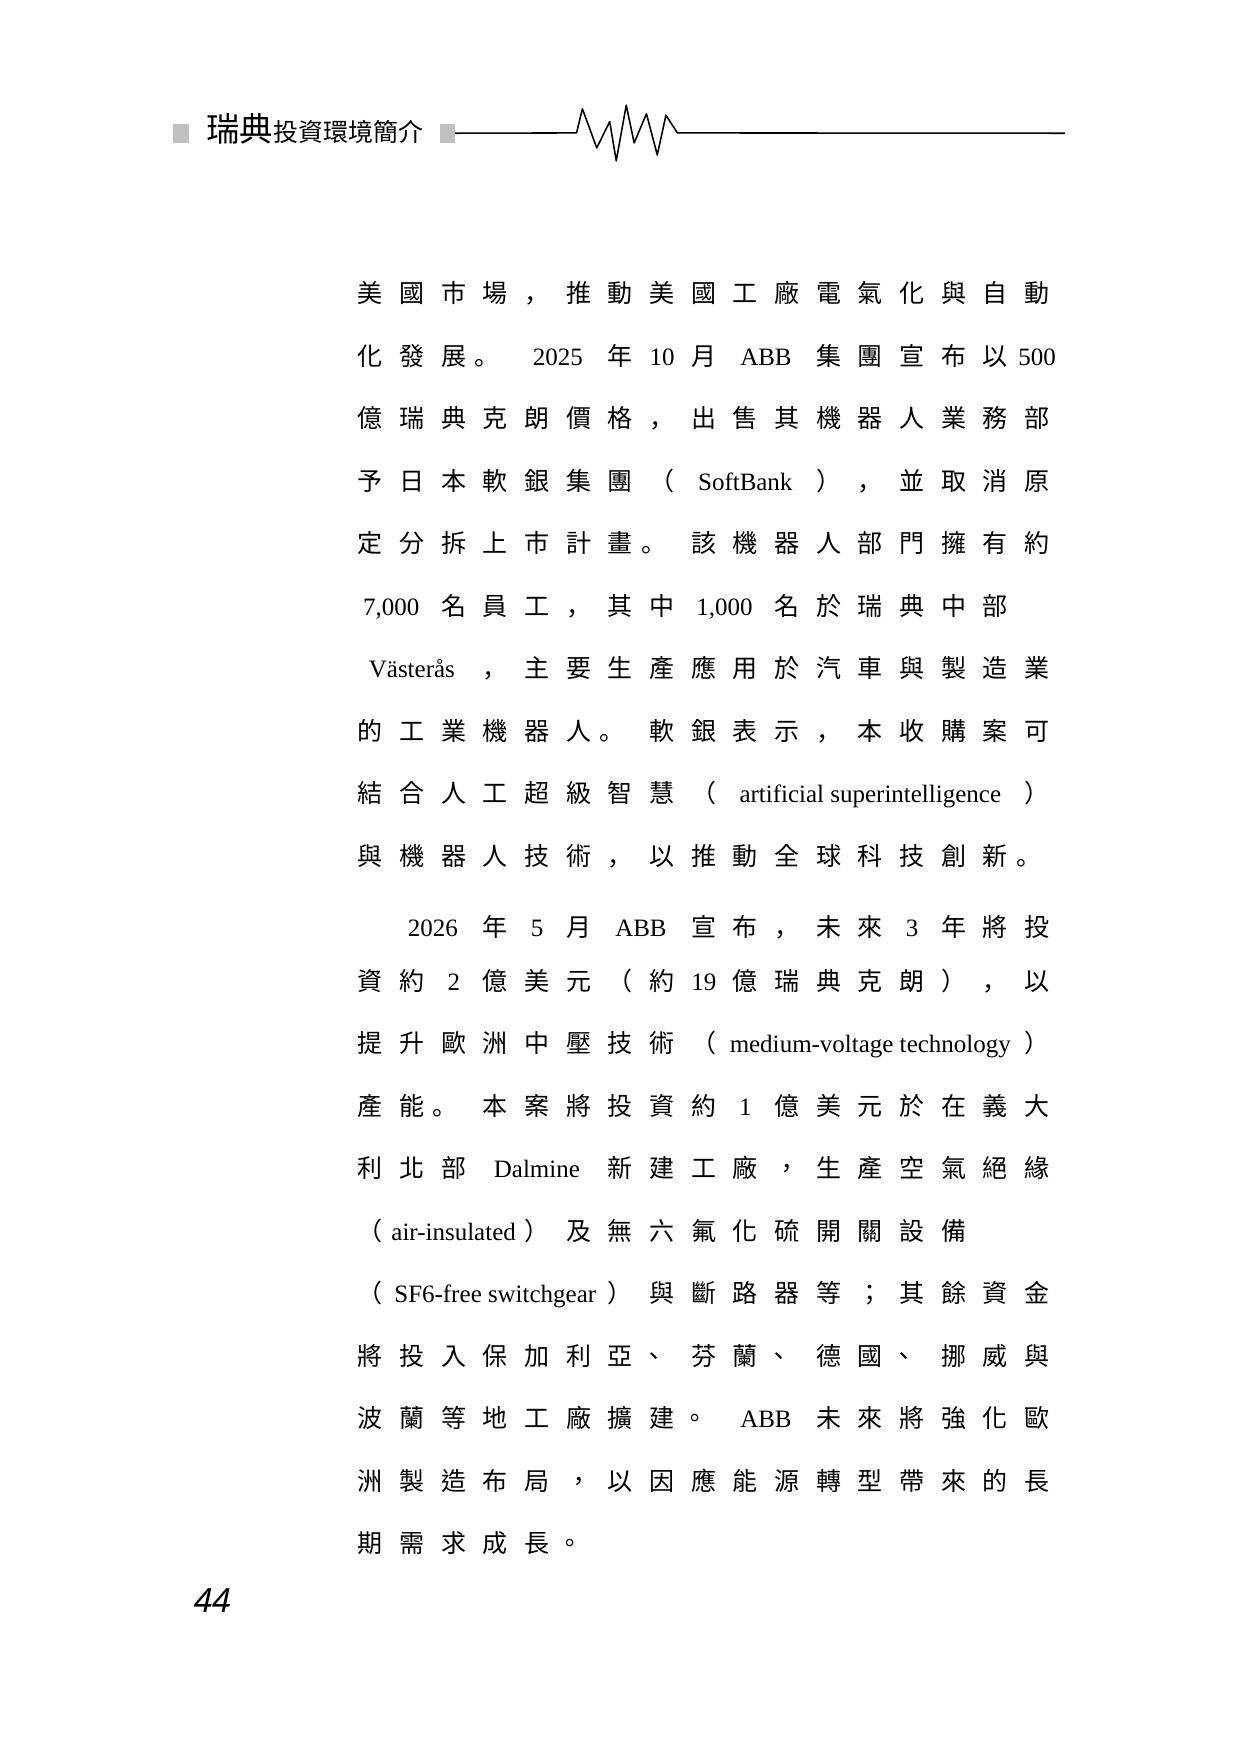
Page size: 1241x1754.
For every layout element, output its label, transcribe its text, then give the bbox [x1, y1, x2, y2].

text 美國市場，推動美國工廠電氣化與自動化發展。2025年10月ABB集團宣布以500億瑞典克朗價格，出售其機器人業務部予日本軟銀集團（SoftBank），並取消原定分拆上市計畫。該機器人部門擁有約7,000名員工，其中1,000名於瑞典中部Västerås，主要生產應用於汽車與製造業的工業機器人。軟銀表示，本收購案可結合人工超級智慧（artificial superintelligence）與機器人技術，以推動全球科技創新。 [330, 250, 1058, 875]
text 2026年5月ABB宣布，未來3年將投資約2億美元（約19億瑞典克朗），以提升歐洲中壓技術（medium-voltage technology）產能。本案將投資約1億美元於在義大利北部Dalmine新建工廠，生產空氣絕緣（air-insulated）及無六氟化硫開關設備（SF6-free switchgear）與斷路器等；其餘資金將投入保加利亞、芬蘭、德國、挪威與波蘭等地工廠擴建。ABB未來將強化歐洲製造布局，以因應能源轉型帶來的長期需求成長。 [330, 875, 1058, 1563]
